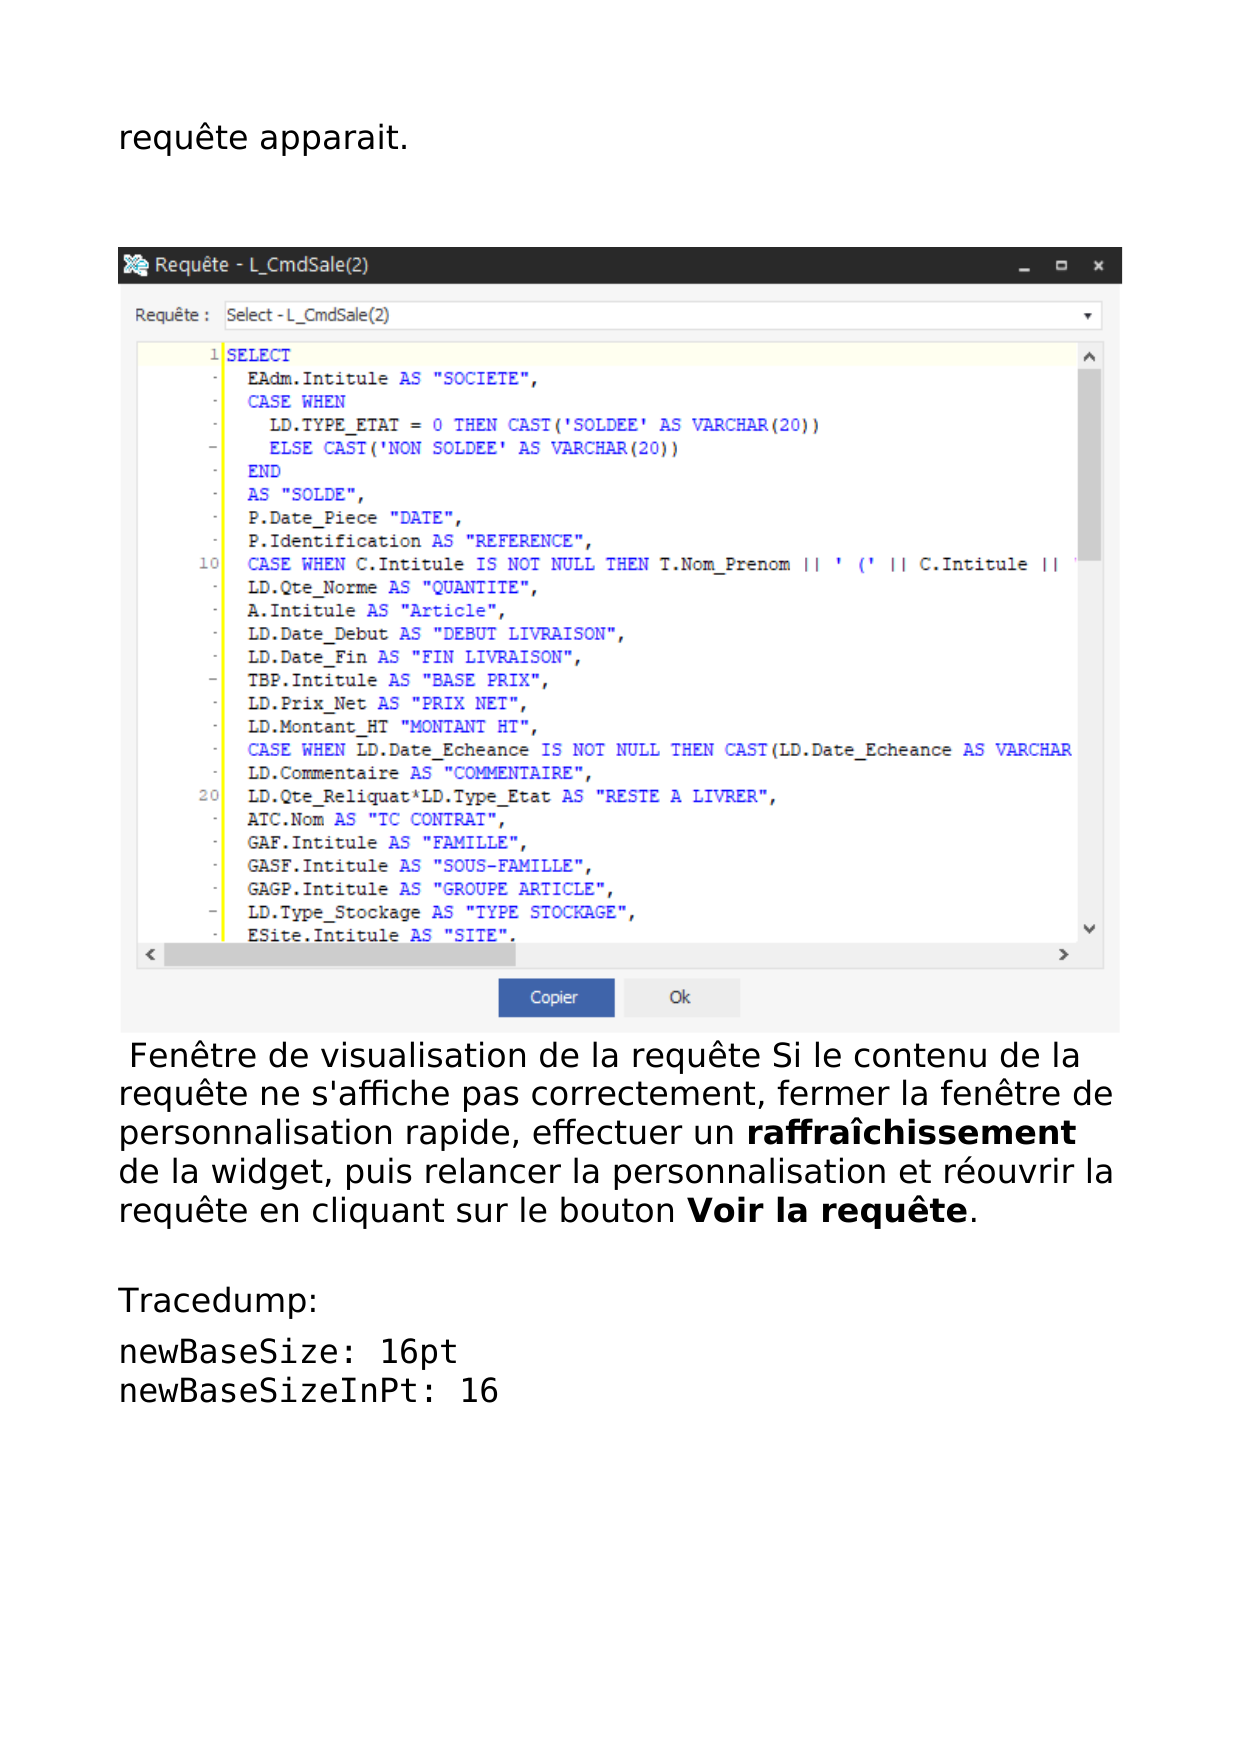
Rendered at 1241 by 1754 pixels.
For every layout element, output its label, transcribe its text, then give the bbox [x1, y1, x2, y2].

text Tracedump: [118, 1243, 1122, 1321]
text requête apparait. [118, 118, 1122, 235]
picture [118, 247, 1123, 1036]
text newBaseSize: 16pt newBaseSizeInPt: 16 [118, 1333, 1122, 1411]
text Fenêtre de visualisation de la requête Si le contenu de la requête ne s'affiche pas correctement, fermer la fenêtre de personnalisation rapide, effectuer un raffraîchissement de la widget, puis relancer la personnalisation et réouvrir la requête en cliquant sur le bouton Voir la requête. [118, 1036, 1122, 1230]
